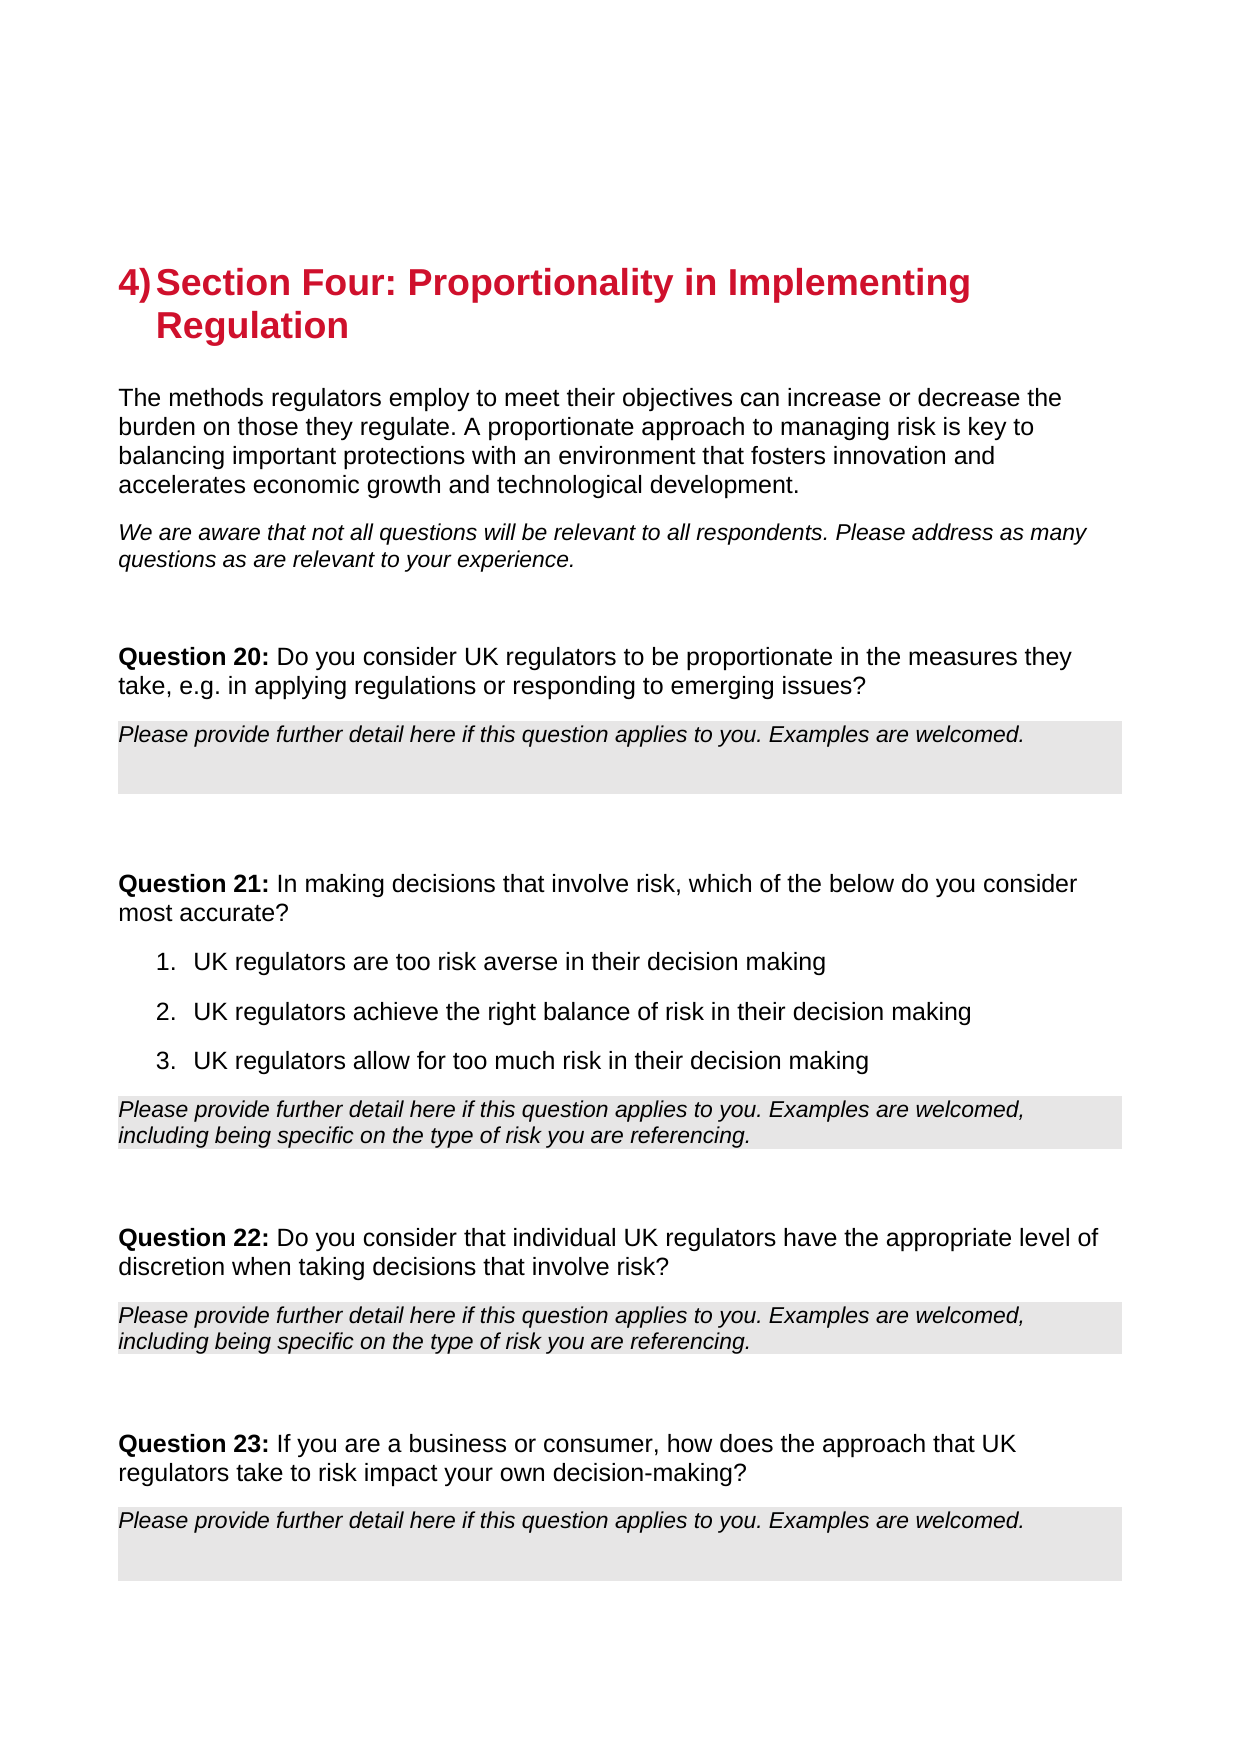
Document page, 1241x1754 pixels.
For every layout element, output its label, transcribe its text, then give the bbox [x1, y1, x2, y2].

text Question 21: In making decisions that involve risk, which of the below do you consider most accurate? [118, 869, 1122, 926]
subtitle Section Four: Proportionality in Implementing Regulation [118, 260, 1122, 346]
list UK regulators achieve the right balance of risk in their decision making [156, 997, 1122, 1026]
text Question 23: If you are a business or consumer, how does the approach that UK regulators take to risk impact your own decision-making? [118, 1429, 1122, 1486]
text Please provide further detail here if this question applies to you. Examples are welcomed. [118, 1507, 1122, 1533]
text Question 22: Do you consider that individual UK regulators have the appropriate level of discretion when taking decisions that involve risk? [118, 1223, 1122, 1281]
text We are aware that not all questions will be relevant to all respondents. Please address as many questions as are relevant to your experience. [118, 519, 1122, 572]
text Question 20: Do you consider UK regulators to be proportionate in the measures they take, e.g. in applying regulations or responding to emerging issues? [118, 642, 1122, 700]
text Please provide further detail here if this question applies to you. Examples are welcomed. [118, 721, 1122, 747]
list UK regulators allow for too much risk in their decision making [156, 1046, 1122, 1075]
text The methods regulators employ to meet their objectives can increase or decrease the burden on those they regulate. A proportionate approach to managing risk is key to balancing important protections with an environment that fosters innovation and accelerates economic growth and technological development. [118, 383, 1122, 498]
text Please provide further detail here if this question applies to you. Examples are welcomed, including being specific on the type of risk you are referencing. [118, 1302, 1122, 1354]
text Please provide further detail here if this question applies to you. Examples are welcomed, including being specific on the type of risk you are referencing. [118, 1096, 1122, 1149]
list UK regulators are too risk averse in their decision making [156, 947, 1122, 976]
